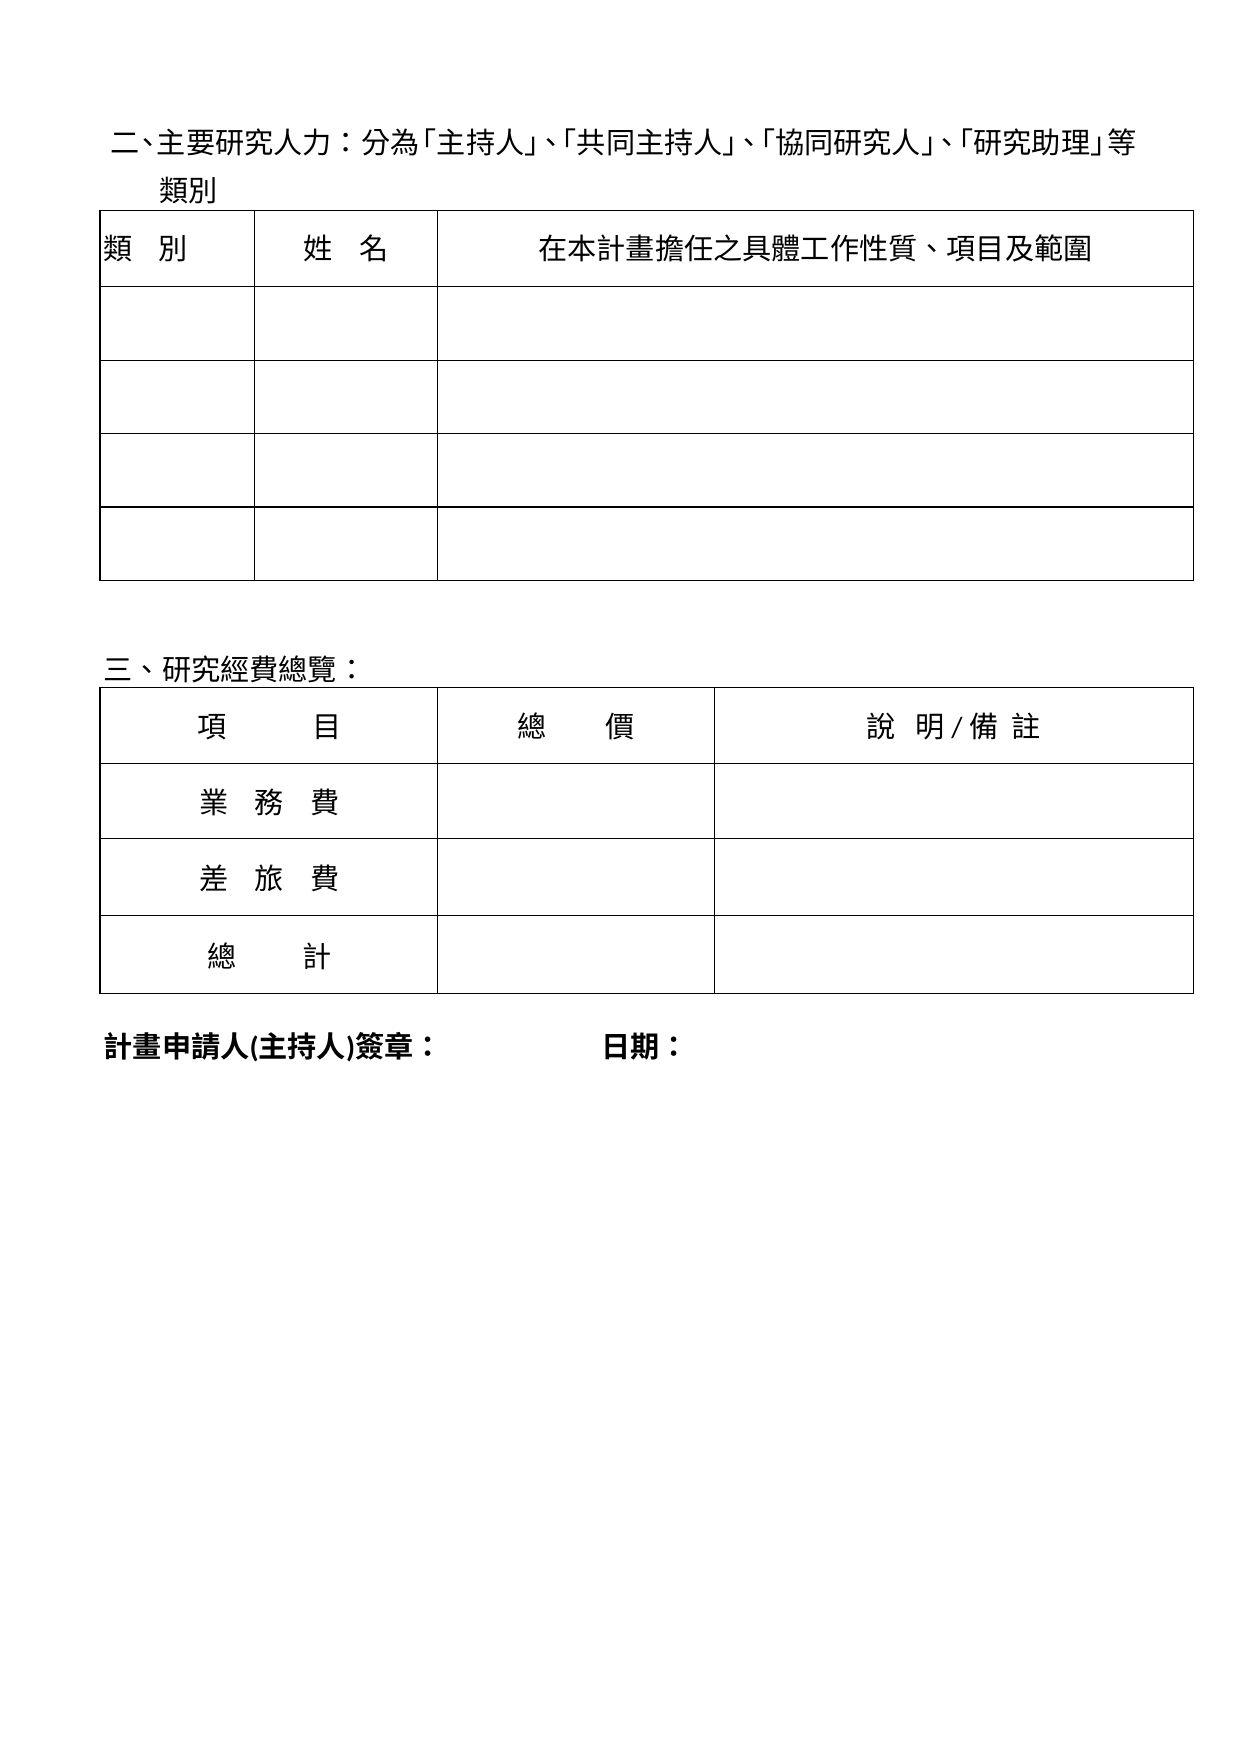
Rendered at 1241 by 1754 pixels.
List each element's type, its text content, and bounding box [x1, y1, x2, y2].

table_header 在本計畫擔任之具體工作性質、項目及範圍 [438, 211, 1193, 286]
table_cell 總 計 [101, 916, 437, 993]
table_cell [438, 434, 1193, 506]
table_cell [101, 508, 254, 580]
table_cell [101, 287, 254, 359]
text 二、主要研究人力：分為「主持人」、「共同主持人」、「協同研究人」、「研究助理」等類別 [103, 114, 1137, 210]
table_cell [715, 916, 1193, 993]
table_header 總 價 [438, 688, 714, 762]
table_cell 業 務 費 [101, 764, 437, 838]
table_header 類 別 [101, 211, 254, 286]
table_cell 差 旅 費 [101, 839, 437, 914]
table_cell [255, 287, 437, 359]
table_cell [715, 839, 1193, 914]
table_cell [255, 434, 437, 506]
table_header 姓 名 [255, 211, 437, 286]
table_cell [438, 287, 1193, 359]
table_cell [255, 508, 437, 580]
table_cell [255, 361, 437, 433]
table_cell [438, 839, 714, 914]
table_cell [101, 434, 254, 506]
table_cell [438, 916, 714, 993]
table_cell [438, 361, 1193, 433]
table_header 說 明 / 備 註 [715, 688, 1193, 762]
table_header 項 目 [101, 688, 437, 762]
table_cell [438, 764, 714, 838]
text 三、研究經費總覽： [103, 652, 1137, 687]
text 計畫申請人(主持人)簽章： 日期： [103, 1029, 1137, 1065]
table_cell [715, 764, 1193, 838]
table_cell [438, 508, 1193, 580]
table_cell [101, 361, 254, 433]
